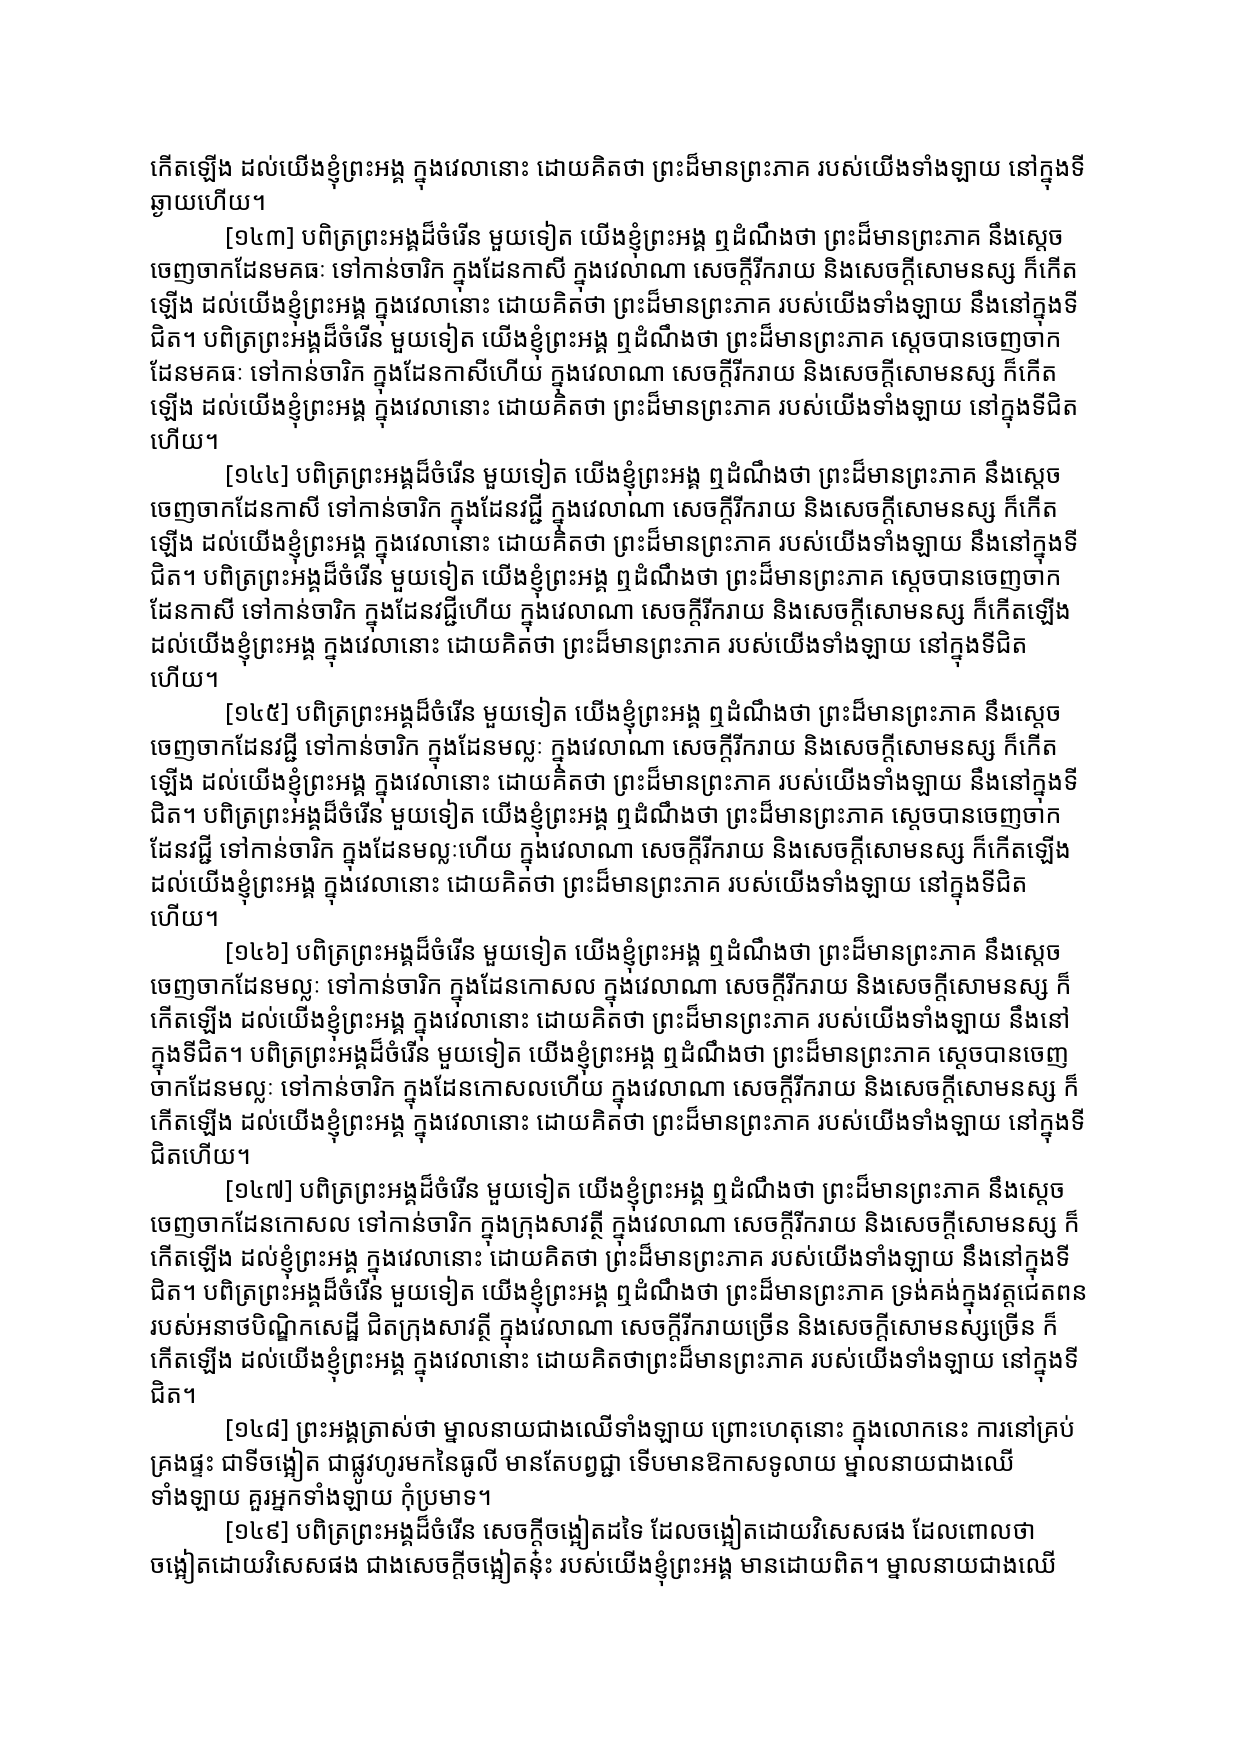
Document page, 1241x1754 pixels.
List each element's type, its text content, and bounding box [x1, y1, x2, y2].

text [១៤៩] បពិត្រព្រះអង្គដ៏ចំរើន សេចក្ដី​ចង្អៀត​ដទៃ ដែល​ចង្អៀត​ដោយ​វិសេស​ផង ដែល​ពោល​ថា ចង្អៀតដោយ​វិសេស​ផង ជាងសេចក្ដី​ចង្អៀត​នុ៎ះ របស់​យើង​ខ្ញុំ​ព្រះ​អង្គ ​​មាន​ដោយ​ពិត។ ​ម្នាល​នាយ​ជាង​ឈើ [150, 1512, 1090, 1581]
text [១៤៨] ព្រះអង្គ​ត្រាស់​ថា ម្នាល​នាយ​ជាង​ឈើ​ទាំងឡាយ​ ព្រោះ​ហេតុ​នោះ​ ក្នុង​លោក​នេះ ការ​នៅ​គ្រប់​គ្រង​ផ្ទះ ជាទីច​ង្អៀត​ ជា​ផ្លូវ​ហូរ​មក​នៃ​ធូលី មានតែ​បព្វ​ជ្ជា ​ទើប​មាន​ឱកាសទូលាយ ម្នាល​នាយ​ជាង​ឈើ​ទាំងឡាយ​ គួរ​អ្នក​ទាំងឡាយ ​កុំ​ប្រ​មាទ​។ [150, 1410, 1090, 1512]
text [១៤៧] បពិត្រ​ព្រះអង្គ​ដ៏ចំរើន មួយទៀត​ យើង​ខ្ញុំព្រះអង្គ​ ឮដំណឹង​ថា ព្រះ​ដ៏មាន​ព្រះ​ភាគ នឹងស្ដេច​ចេញ​ចាក​ដែនកោសល ទៅកាន់ចារិក ​ក្នុង​ក្រុងសាវត្ថី ក្នុង​វេលាណា​ សេចក្ដីរីករាយ និង​សេចក្ដី​សោមនស្ស​ ក៏កើត​ឡើង ​ដល់​​ខ្ញុំ​ព្រះអង្គ ក្នុង​វេលានោះ ដោយ​គិត​ថា​ ព្រះដ៏​មានព្រះភាគ របស់​យើងទាំងឡាយ នឹង​នៅ​ក្នុង​ទីជិត។ បពិត្រ​ព្រះអង្គ​ដ៏ចំរើន មួយទៀត​ យើង​ខ្ញុំព្រះអង្គ​ ឮដំណឹង​ថា ព្រះដ៏មានព្រះ​ភាគ ទ្រង់​គង់ក្នុង​វត្តជេតពន​ របស់អនាថបិណ្ឌិកសេដ្ឋី​ ជិតក្រុង​សាវត្ថី ក្នុង​វេលាណា សេចក្ដីរីក​រាយ​ច្រើន និង​សេចក្ដី​សោមនស្សច្រើន​ ក៏កើត​ឡើង ​ដល់​យើង​ខ្ញុំ​ព្រះអង្គ ក្នុង​វេលានោះ ដោយ​គិត​ថា​ព្រះដ៏​មានព្រះភាគ របស់​យើងទាំងឡាយ ​នៅ​ក្នុង​ទីជិត។ ​ [150, 1172, 1090, 1410]
text កើត​ឡើង​ ដល់​យើង​ខ្ញុំព្រះអង្គ ក្នុង​វេលា​នោះ ដោយ​គិត​ថា ព្រះដ៏​មានព្រះភាគ របស់​យើង​ទាំងឡាយ នៅក្នុង​ទី​ឆ្ងាយ​ហើយ។ ​ [150, 150, 1090, 218]
text [១៤៦] បពិត្រ​ព្រះអង្គ​ដ៏ចំរើន មួយទៀត​ យើង​ខ្ញុំព្រះអង្គ ​ឮដំណឹង​ថា ព្រះ​ដ៏មាន​ព្រះភាគ នឹងស្ដេច​ចេញ​ចាក​ដែនមល្លៈ ទៅកាន់ចារិក ​ក្នុង​ដែនកោសល​ ក្នុង​វេលាណា​ សេចក្ដីរីករាយ និង​សេចក្ដី​សោមនស្ស​ ក៏កើត​ឡើង​ ដល់​យើង​ខ្ញុំ​ព្រះអង្គ ក្នុង​វេលានោះ ដោយ​គិត​ថា ​ព្រះដ៏​មានព្រះភាគ របស់​យើងទាំងឡាយ នឹង​នៅ​ក្នុង​ទីជិត។ បពិត្រ​ព្រះអង្គ​ដ៏ចំរើន មួយទៀត​ យើង​ខ្ញុំព្រះអង្គ​ ឮដំណឹង​ថា ព្រះដ៏មានព្រះ​ភាគ ស្ដេច​បាន​ចេញ​​​ចាក​ដែនមល្លៈ ទៅកាន់​ចារិក​ ក្នុង​ដែនកោសលហើយ​ ក្នុង​វេលាណា សេចក្ដីរីក​រាយ និង​សេចក្ដី​សោមនស្ស​ ក៏កើត​ឡើង​ ដល់​យើង​ខ្ញុំ​ព្រះអង្គ ក្នុង​វេលានោះ ដោយ​គិត​ថា ​ព្រះដ៏​មានព្រះភាគ របស់​យើងទាំងឡាយ ​នៅ​ក្នុង​ទីជិតហើយ។ [150, 933, 1090, 1172]
text [១៤៤] បពិត្រ​ព្រះអង្គ​ដ៏ចំរើន មួយទៀត​ យើង​ខ្ញុំព្រះអង្គ ​ឮដំណឹង​ថា ព្រះដ៏មាន​ព្រះ​​​ភាគ នឹងស្ដេច​ចេញ​ចាក​ដែនកាសី ទៅកាន់ចារិក ​ក្នុង​ដែន​វជ្ជី​ ក្នុង​វេលាណា​ សេចក្ដី​រីករាយ និង​សេចក្ដី​សោមនស្ស​ ក៏កើត​ឡើង​ ដល់​យើង​ខ្ញុំ​ព្រះអង្គ ក្នុង​វេលានោះ ដោយ​គិត​ថា​ ព្រះដ៏​មានព្រះភាគ របស់​យើងទាំងឡាយ នឹង​នៅ​ក្នុង​ទីជិត។ បពិត្រ​ព្រះអង្គ​ដ៏ចំរើន មួយទៀត​ យើង​ខ្ញុំព្រះអង្គ ​ឮដំណឹង​ថា ព្រះដ៏មានព្រះ​ភាគ ស្ដេច​បានចេញ​ចាក​ដែនកាសី ទៅកាន់​ចារិក ​ក្នុង​ដែនវជ្ជីហើយ​ ក្នុង​វេលាណា សេចក្ដីរីករាយ និង​សេចក្ដី​សោមនស្ស​ ក៏កើត​ឡើង​ ដល់​យើង​ខ្ញុំ​ព្រះអង្គ ក្នុង​វេលានោះ ដោយ​គិត​ថា ​ព្រះដ៏​មានព្រះ​ភាគ របស់​យើងទាំងឡាយ នៅ​ក្នុង​ទីជិតហើយ។ [150, 457, 1090, 695]
text [១៤៣] ​​​បពិត្រ​ព្រះអង្គ​ដ៏ចំរើន មួយទៀត​ យើង​ខ្ញុំព្រះអង្គ​ ឮដំណឹង​ថា ព្រះ​ដ៏មាន​ព្រះភាគ នឹងស្ដេច​ចេញ​ចាក​ដែនមគធៈ ទៅកាន់​ចារិក​ ក្នុង​ដែនកាសី ក្នុង​វេលាណា​ សេចក្ដី​​​​​​​​​​​​រីករាយ និង​សេចក្ដី​សោមនស្ស​ ក៏កើត​ឡើង ​ដល់​យើង​ខ្ញុំ​ព្រះអង្គ ក្នុង​វេលានោះ ដោយ​គិត​ថា ​ព្រះដ៏​មានព្រះភាគ របស់​យើងទាំងឡាយ នឹង​នៅ​ក្នុង​ទីជិត។ បពិត្រ​ព្រះអង្គ​ដ៏ចំរើន មួយទៀត​ យើង​ខ្ញុំព្រះអង្គ​ ឮដំណឹង​ថា ព្រះដ៏មានព្រះ​ភាគ ស្ដេច​បាន​ចេញ​​ចាក​ដែនមគធៈ ទៅកាន់​ចារិក​ ក្នុង​ដែនកាសីហើយ​ ក្នុង​វេលាណា សេចក្ដី​រីក​រាយ និង​សេចក្ដី​សោមនស្ស​ ក៏កើត​ឡើង ​ដល់​យើង​ខ្ញុំ​ព្រះអង្គ ក្នុង​វេលានោះ ដោយ​គិត​ថា ​ព្រះដ៏​មាន​ព្រះភាគ របស់​យើងទាំងឡាយ ​នៅ​ក្នុង​ទីជិតហើយ។ [150, 218, 1090, 457]
text [១៤៥] បពិត្រ​ព្រះអង្គ​ដ៏ចំរើន មួយទៀត​ យើង​ខ្ញុំព្រះអង្គ ​ឮដំណឹង​ថា ព្រះ​ដ៏មាន​ព្រះភាគ នឹង​ស្តេចចេញ​ចាក​ដែនវជ្ជី ទៅកាន់ចារិក​ ក្នុង​ដែន​មល្លៈ​ ក្នុង​វេលាណា​ សេចក្ដី​រីករាយ និង​សេចក្ដី​សោមនស្ស​ ក៏កើត​ឡើង ​ដល់​យើង​ខ្ញុំ​ព្រះអង្គ ក្នុង​វេលានោះ ដោយ​គិត​ថា ​ព្រះដ៏​មានព្រះភាគ របស់​យើងទាំងឡាយ នឹង​នៅ​ក្នុង​ទីជិត។ បពិត្រ​ព្រះអង្គ​ដ៏ចំរើន មួយទៀត​ យើង​ខ្ញុំព្រះអង្គ​ ឮដំណឹង​ថា ព្រះដ៏មានព្រះ​ភាគ ស្ដេច​បានចេញ​ចាក​ដែនវជ្ជី ទៅកាន់​ចារិក​ ក្នុង​ដែនមល្លៈហើយ​ ក្នុង​វេលាណា សេចក្ដីរីករាយ និង​សេចក្ដី​សោមនស្ស​ ក៏កើត​ឡើង​ ដល់​យើង​ខ្ញុំ​ព្រះអង្គ ក្នុង​វេលានោះ ដោយ​គិត​ថា ​ព្រះដ៏​មាន​ព្រះភាគ របស់​យើងទាំងឡាយ ​នៅ​ក្នុង​ទីជិតហើយ។ [150, 695, 1090, 933]
